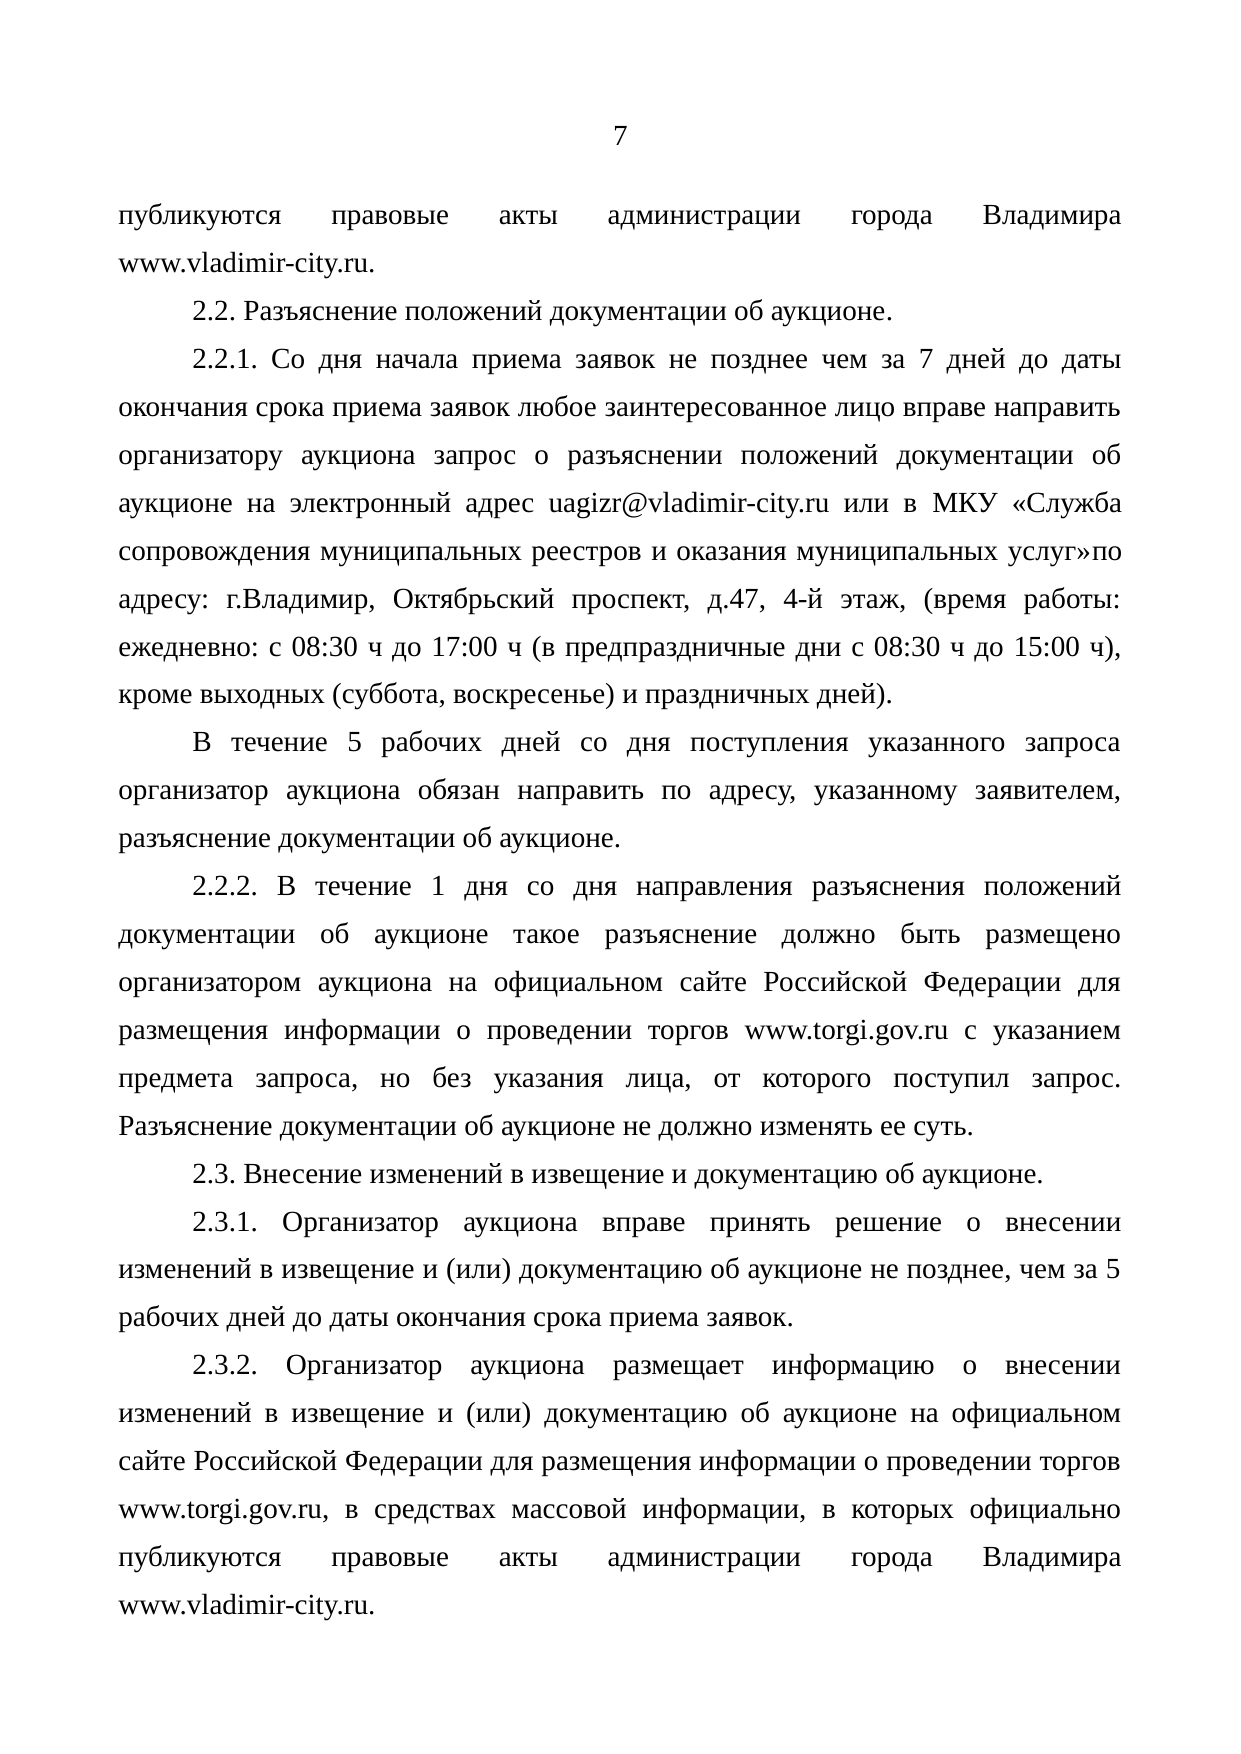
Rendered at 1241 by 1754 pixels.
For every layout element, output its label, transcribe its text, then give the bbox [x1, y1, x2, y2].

text 2.3.2. Организатор аукциона размещает информацию о внесении изменений в извещение и (или) документацию об аукционе на официальном сайте Российской Федерации для размещения информации о проведении торгов www.torgi.gov.ru, в средствах массовой информации, в которых официально публикуются правовые акты администрации города Владимира www.vladimir-city.ru. [118, 1333, 1122, 1621]
text публикуются правовые акты администрации города Владимира www.vladimir-city.ru. [118, 181, 1122, 279]
text 2.2.1. Со дня начала приема заявок не позднее чем за 7 дней до даты окончания срока приема заявок любое заинтересованное лицо вправе направить организатору аукциона запрос о разъяснении положений документации об аукционе на электронный адрес uagizr@vladimir-city.ru или в МКУ «Служба сопровождения муниципальных реестров и оказания муниципальных услуг»по адресу: г.Владимир, Октябрьский проспект, д.47, 4-й этаж, (время работы: ежедневно: с 08:30 ч до 17:00 ч (в предпраздничные дни с 08:30 ч до 15:00 ч), кроме выходных (суббота, воскресенье) и праздничных дней). [118, 327, 1122, 710]
text 2.3. Внесение изменений в извещение и документацию об аукционе. [118, 1141, 1122, 1189]
text 2.2. Разъяснение положений документации об аукционе. [118, 279, 1122, 327]
text 2.3.1. Организатор аукциона вправе принять решение о внесении изменений в извещение и (или) документацию об аукционе не позднее, чем за 5 рабочих дней до даты окончания срока приема заявок. [118, 1189, 1122, 1333]
text В течение 5 рабочих дней со дня поступления указанного запроса организатор аукциона обязан направить по адресу, указанному заявителем, разъяснение документации об аукционе. [118, 710, 1122, 854]
text 2.2.2. В течение 1 дня со дня направления разъяснения положений документации об аукционе такое разъяснение должно быть размещено организатором аукциона на официальном сайте Российской Федерации для размещения информации о проведении торгов www.torgi.gov.ru с указанием предмета запроса, но без указания лица, от которого поступил запрос. Разъяснение документации об аукционе не должно изменять ее суть. [118, 854, 1122, 1141]
